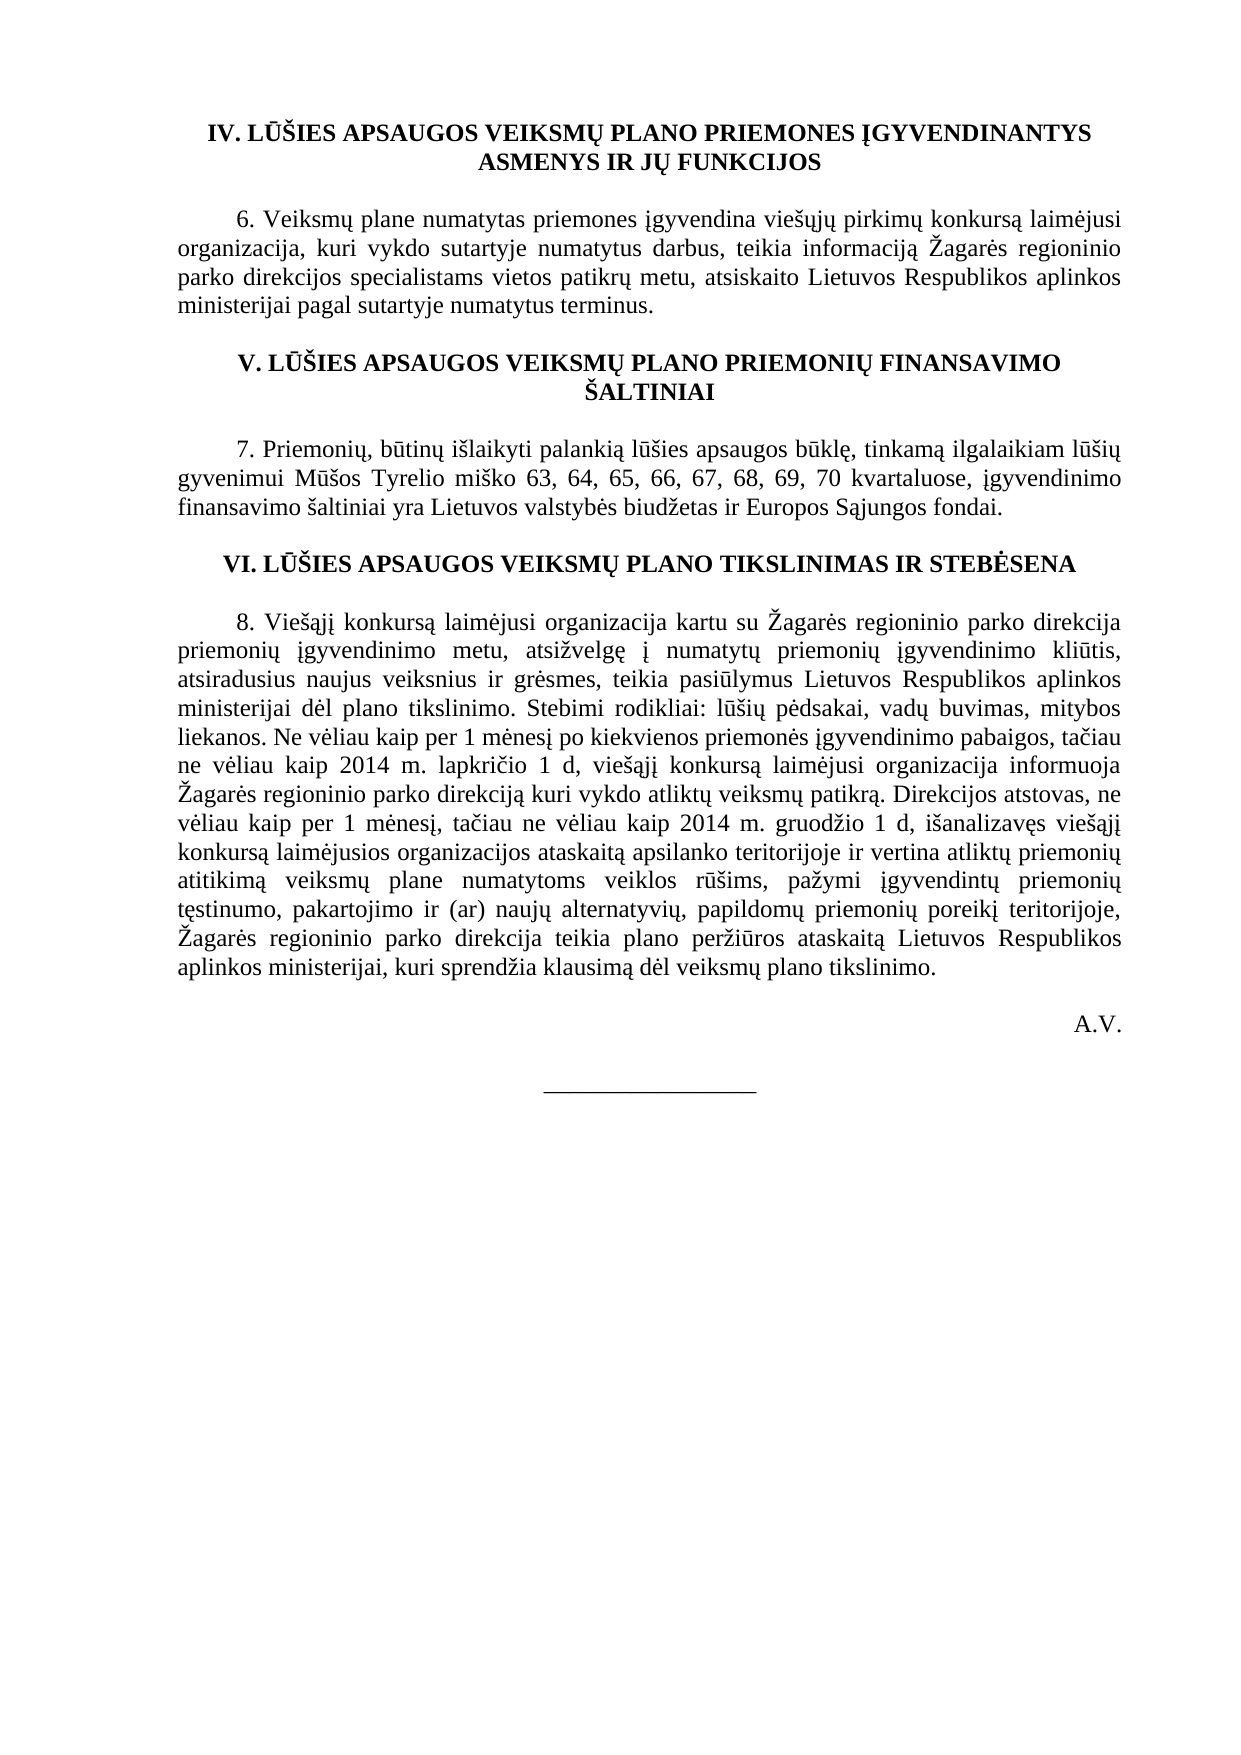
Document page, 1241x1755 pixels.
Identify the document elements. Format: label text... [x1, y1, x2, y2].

text VI. LŪŠIES APSAUGOS VEIKSMŲ PLANO TIKSLINIMAS IR STEBĖSENA [177, 549, 1122, 578]
text 7. Priemonių, būtinų išlaikyti palankią lūšies apsaugos būklę, tinkamą ilgalaikiam lūšių gyvenimui Mūšos Tyrelio miško 63, 64, 65, 66, 67, 68, 69, 70 kvartaluose, įgyvendinimo finansavimo šaltiniai yra Lietuvos valstybės biudžetas ir Europos Sąjungos fondai. [177, 434, 1122, 521]
text A.V. [177, 1009, 1122, 1038]
text IV. LŪŠIES APSAUGOS VEIKSMŲ PLANO PRIEMONES ĮGYVENDINANTYS ASMENYS IR JŲ FUNKCIJOS [177, 118, 1122, 176]
text _________________ [177, 1067, 1122, 1096]
text V. LŪŠIES APSAUGOS VEIKSMŲ PLANO PRIEMONIŲ FINANSAVIMO ŠALTINIAI [177, 348, 1122, 406]
text 6. Veiksmų plane numatytas priemones įgyvendina viešųjų pirkimų konkursą laimėjusi organizacija, kuri vykdo sutartyje numatytus darbus, teikia informaciją Žagarės regioninio parko direkcijos specialistams vietos patikrų metu, atsiskaito Lietuvos Respublikos aplinkos ministerijai pagal sutartyje numatytus terminus. [177, 204, 1122, 319]
text 8. Viešąjį konkursą laimėjusi organizacija kartu su Žagarės regioninio parko direkcija priemonių įgyvendinimo metu, atsižvelgę į numatytų priemonių įgyvendinimo kliūtis, atsiradusius naujus veiksnius ir grėsmes, teikia pasiūlymus Lietuvos Respublikos aplinkos ministerijai dėl plano tikslinimo. Stebimi rodikliai: lūšių pėdsakai, vadų buvimas, mitybos liekanos. Ne vėliau kaip per 1 mėnesį po kiekvienos priemonės įgyvendinimo pabaigos, tačiau ne vėliau kaip 2014 m. lapkričio 1 d, viešąjį konkursą laimėjusi organizacija informuoja Žagarės regioninio parko direkciją kuri vykdo atliktų veiksmų patikrą. Direkcijos atstovas, ne vėliau kaip per 1 mėnesį, tačiau ne vėliau kaip 2014 m. gruodžio 1 d, išanalizavęs viešąjį konkursą laimėjusios organizacijos ataskaitą apsilanko teritorijoje ir vertina atliktų priemonių atitikimą veiksmų plane numatytoms veiklos rūšims, pažymi įgyvendintų priemonių tęstinumo, pakartojimo ir (ar) naujų alternatyvių, papildomų priemonių poreikį teritorijoje, Žagarės regioninio parko direkcija teikia plano peržiūros ataskaitą Lietuvos Respublikos aplinkos ministerijai, kuri sprendžia klausimą dėl veiksmų plano tikslinimo. [177, 607, 1122, 981]
